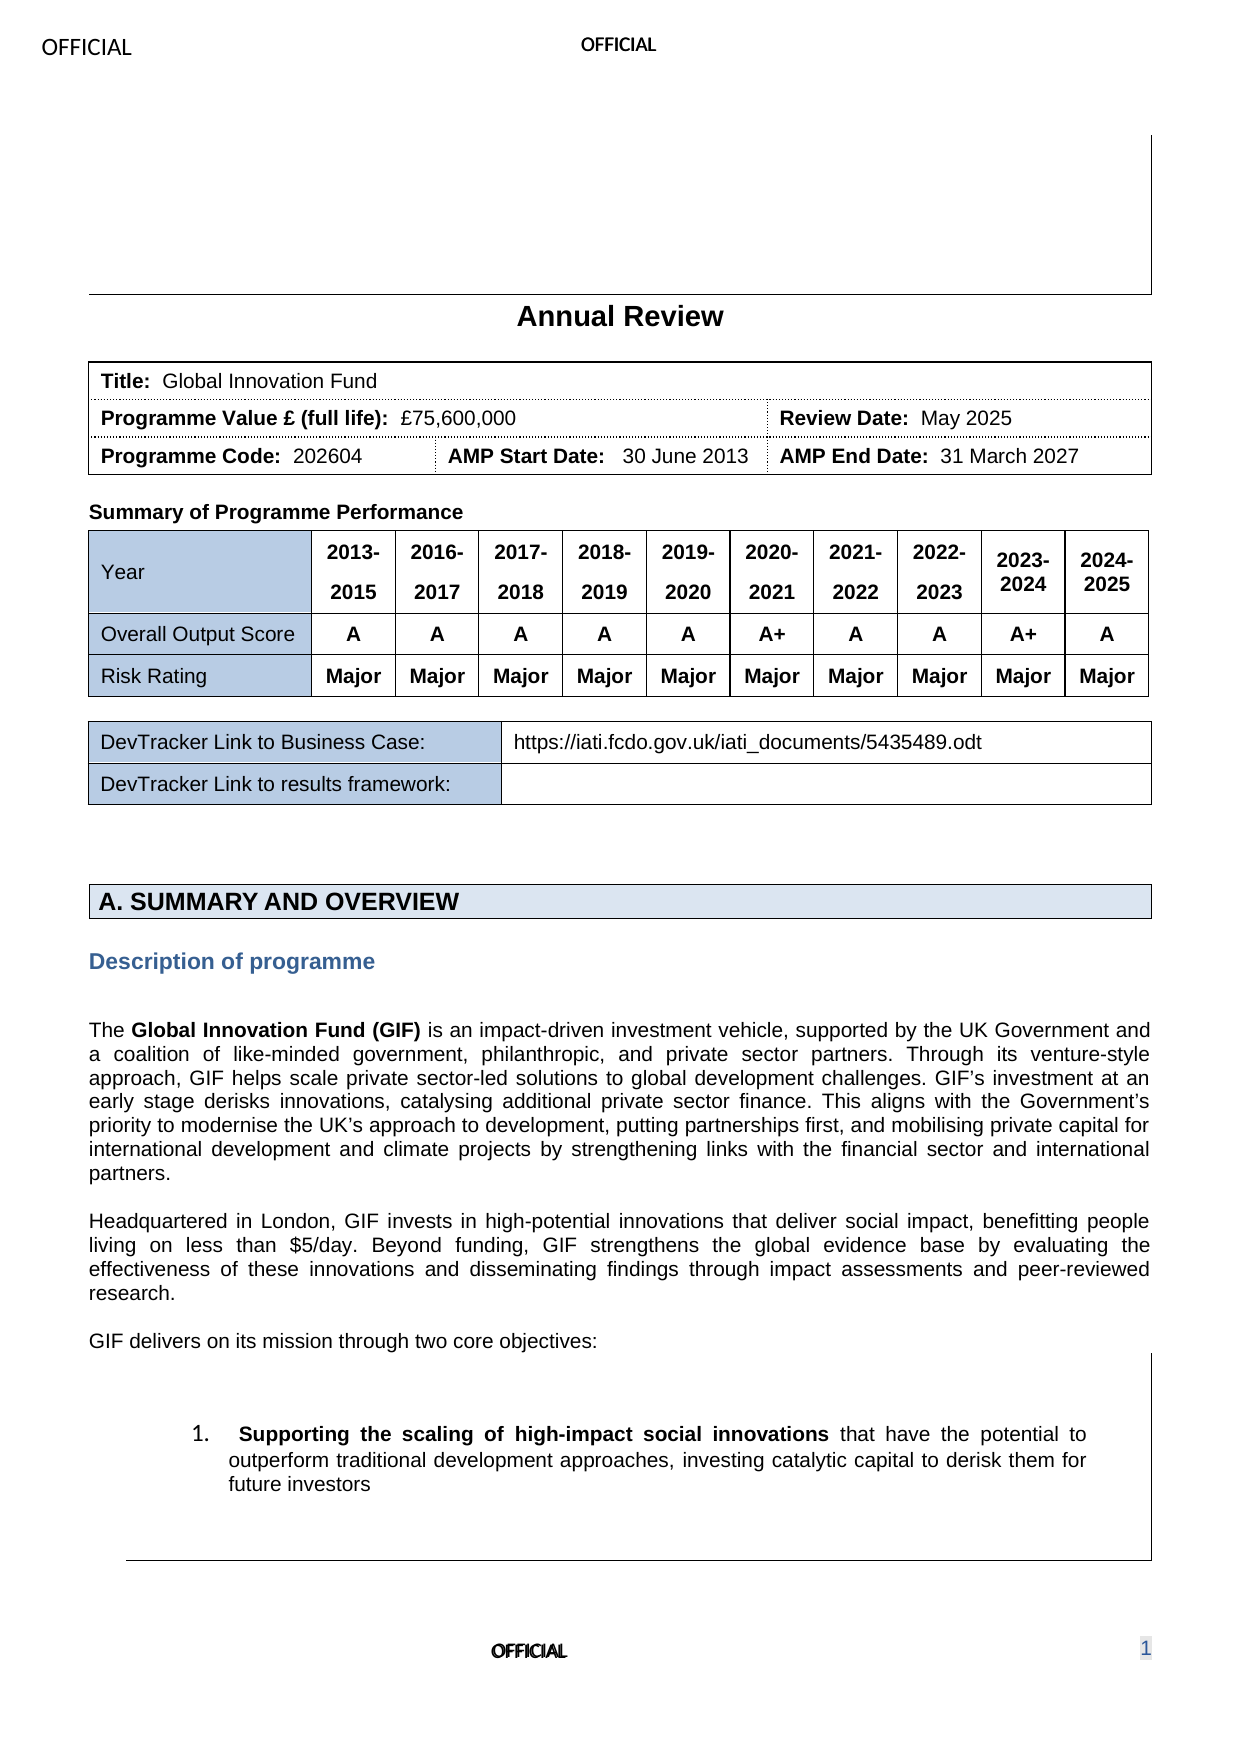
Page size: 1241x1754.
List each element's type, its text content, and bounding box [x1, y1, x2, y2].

table_cell Major [814, 655, 897, 696]
table_cell Overall Output Score [89, 614, 311, 654]
table_cell Programme Value £ (full life): £75,600,000 [89, 399, 767, 436]
table_header 2021- 2022 [814, 531, 897, 612]
table_cell AMP Start Date: 30 June 2013 [436, 436, 767, 474]
table_header DevTracker Link to Business Case: [89, 722, 501, 762]
table_cell DevTracker Link to results framework: [89, 764, 501, 804]
table_cell Programme Code: 202604 [89, 436, 436, 474]
table_cell A [898, 614, 981, 654]
text Annual Review [89, 299, 1152, 333]
table_header https://iati.fcdo.gov.uk/iati_documents/5435489.odt [502, 722, 1151, 762]
table_cell A [396, 614, 478, 654]
subtitle A. SUMMARY AND OVERVIEW [90, 885, 1151, 918]
table_cell Major [1066, 655, 1148, 696]
table_header 2024-2025 [1066, 531, 1148, 612]
table_header Year [89, 531, 311, 612]
table_cell A [312, 614, 395, 654]
table_cell A [647, 614, 729, 654]
text GIF delivers on its mission through two core objectives: [89, 1329, 1152, 1353]
table_header 2017- 2018 [479, 531, 562, 612]
table_cell A [563, 614, 646, 654]
subtitle Description of programme [89, 948, 1152, 975]
table_cell A+ [982, 614, 1064, 654]
table_cell Major [898, 655, 981, 696]
table_header 2019- 2020 [647, 531, 729, 612]
text The Global Innovation Fund (GIF) is an impact-driven investment vehicle, supported by the UK Government and a coalition of like-minded government, philanthropic, and private sector partners. Through its venture-style approach, GIF helps scale private sector-led solutions to global development challenges. GIF’s investment at an early stage derisks innovations, catalysing additional private sector finance. This aligns with the Government’s priority to modernise the UK’s approach to development, putting partnerships first, and mobilising private capital for international development and climate projects by strengthening links with the financial sector and international partners. [89, 1017, 1152, 1185]
table_cell [502, 764, 1151, 804]
table_header 2018- 2019 [563, 531, 646, 612]
table_cell Major [479, 655, 562, 696]
table_cell Risk Rating [89, 655, 311, 696]
table_cell Major [731, 655, 813, 696]
table_cell Major [312, 655, 395, 696]
table_header 2020- 2021 [731, 531, 813, 612]
table_cell Major [563, 655, 646, 696]
table_header 2016- 2017 [396, 531, 478, 612]
list Supporting the scaling of high-impact social innovations that have the potential to outperform traditional development approaches, investing catalytic capital to derisk them for future investors [126, 1353, 1151, 1560]
table_cell A [1066, 614, 1148, 654]
table_header 2023- 2024 [982, 531, 1064, 612]
table_cell A [479, 614, 562, 654]
table_header 2022- 2023 [898, 531, 981, 612]
table_cell Major [647, 655, 729, 696]
table_header 2013- 2015 [312, 531, 395, 612]
text Headquartered in London, GIF invests in high-potential innovations that deliver social impact, benefitting people living on less than $5/day. Beyond funding, GIF strengthens the global evidence base by evaluating the effectiveness of these innovations and disseminating findings through impact assessments and peer-reviewed research. [89, 1209, 1152, 1305]
table_cell Review Date: May 2025 [768, 399, 1151, 436]
table_cell Major [396, 655, 478, 696]
subtitle Summary of Programme Performance [89, 500, 1152, 524]
table_cell Major [982, 655, 1064, 696]
table_cell AMP End Date: 31 March 2027 [768, 436, 1151, 474]
table_cell A+ [731, 614, 813, 654]
table_cell A [814, 614, 897, 654]
table_header Title: Global Innovation Fund [89, 363, 1151, 399]
